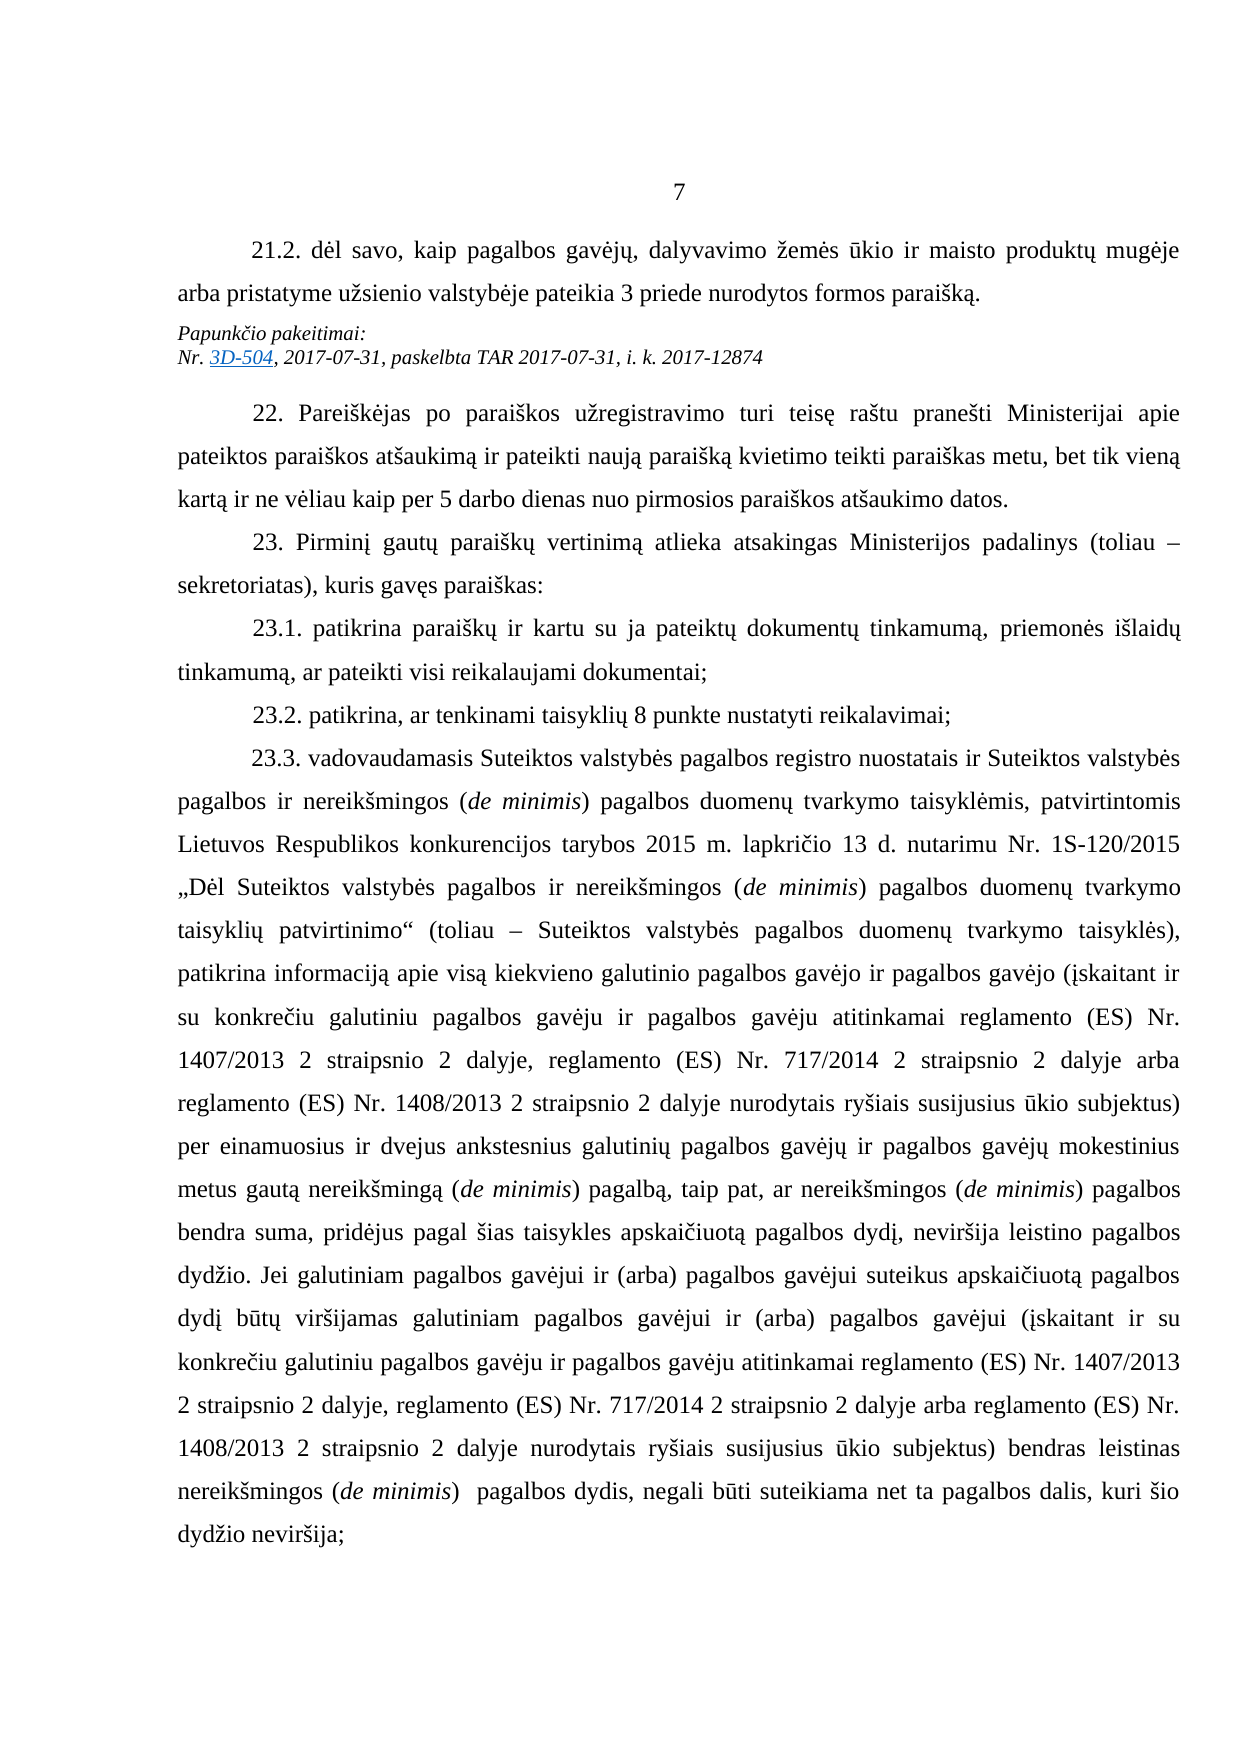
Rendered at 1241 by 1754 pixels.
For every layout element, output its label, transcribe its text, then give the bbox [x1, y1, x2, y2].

text Nr. 3D-504, 2017-07-31, paskelbta TAR 2017-07-31, i. k. 2017-12874 [177, 345, 1181, 369]
text Papunkčio pakeitimai: [177, 321, 1181, 345]
text 21.2. dėl savo, kaip pagalbos gavėjų, dalyvavimo žemės ūkio ir maisto produktų mugėje arba pristatyme užsienio valstybėje pateikia 3 priede nurodytos formos paraišką. [177, 235, 1181, 307]
text 23.2. patikrina, ar tenkinami taisyklių 8 punkte nustatyti reikalavimai; [177, 700, 1181, 728]
text 22. Pareiškėjas po paraiškos užregistravimo turi teisę raštu pranešti Ministerijai apie pateiktos paraiškos atšaukimą ir pateikti naują paraišką kvietimo teikti paraiškas metu, bet tik vieną kartą ir ne vėliau kaip per 5 darbo dienas nuo pirmosios paraiškos atšaukimo datos. [177, 398, 1181, 513]
text 23. Pirminį gautų paraiškų vertinimą atlieka atsakingas Ministerijos padalinys (toliau – sekretoriatas), kuris gavęs paraiškas: [177, 527, 1181, 599]
text 23.3. vadovaudamasis Suteiktos valstybės pagalbos registro nuostatais ir Suteiktos valstybės pagalbos ir nereikšmingos (de minimis) pagalbos duomenų tvarkymo taisyklėmis, patvirtintomis Lietuvos Respublikos konkurencijos tarybos 2015 m. lapkričio 13 d. nutarimu Nr. 1S-120/2015 „Dėl Suteiktos valstybės pagalbos ir nereikšmingos (de minimis) pagalbos duomenų tvarkymo taisyklių patvirtinimo“ (toliau – Suteiktos valstybės pagalbos duomenų tvarkymo taisyklės), patikrina informaciją apie visą kiekvieno galutinio pagalbos gavėjo ir pagalbos gavėjo (įskaitant ir su konkrečiu galutiniu pagalbos gavėju ir pagalbos gavėju atitinkamai reglamento (ES) Nr. 1407/2013 2 straipsnio 2 dalyje, reglamento (ES) Nr. 717/2014 2 straipsnio 2 dalyje arba reglamento (ES) Nr. 1408/2013 2 straipsnio 2 dalyje nurodytais ryšiais susijusius ūkio subjektus) per einamuosius ir dvejus ankstesnius galutinių pagalbos gavėjų ir pagalbos gavėjų mokestinius metus gautą nereikšmingą (de minimis) pagalbą, taip pat, ar nereikšmingos (de minimis) pagalbos bendra suma, pridėjus pagal šias taisykles apskaičiuotą pagalbos dydį, neviršija leistino pagalbos dydžio. Jei galutiniam pagalbos gavėjui ir (arba) pagalbos gavėjui suteikus apskaičiuotą pagalbos dydį būtų viršijamas galutiniam pagalbos gavėjui ir (arba) pagalbos gavėjui (įskaitant ir su konkrečiu galutiniu pagalbos gavėju ir pagalbos gavėju atitinkamai reglamento (ES) Nr. 1407/2013 2 straipsnio 2 dalyje, reglamento (ES) Nr. 717/2014 2 straipsnio 2 dalyje arba reglamento (ES) Nr. 1408/2013 2 straipsnio 2 dalyje nurodytais ryšiais susijusius ūkio subjektus) bendras leistinas nereikšmingos (de minimis) pagalbos dydis, negali būti suteikiama net ta pagalbos dalis, kuri šio dydžio neviršija; [177, 743, 1181, 1548]
text 23.1. patikrina paraiškų ir kartu su ja pateiktų dokumentų tinkamumą, priemonės išlaidų tinkamumą, ar pateikti visi reikalaujami dokumentai; [177, 613, 1181, 685]
